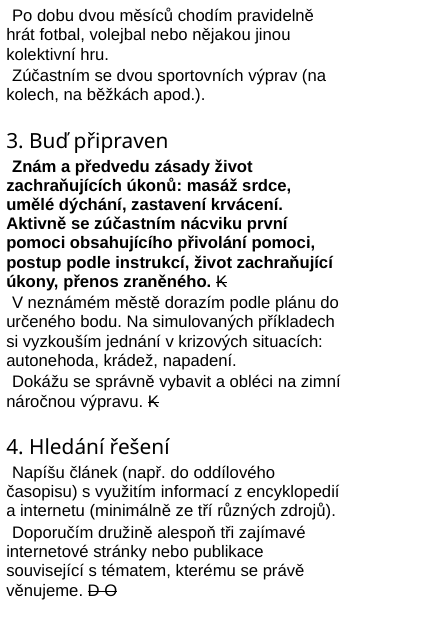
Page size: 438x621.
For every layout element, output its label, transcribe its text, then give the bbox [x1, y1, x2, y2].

text V neznámém městě dorazím podle plánu do určeného bodu. Na simulovaných příkladech si vyzkouším jednání v krizových situacích: autonehoda, krádež, napadení. [6, 293, 342, 370]
subtitle 3. Buď připraven [6, 126, 431, 154]
text Zúčastním se dvou sportovních výprav (na kolech, na běžkách apod.). [6, 66, 342, 104]
text Po dobu dvou měsíců chodím pravidelně hrát fotbal, volejbal nebo nějakou jinou kolektivní hru. [6, 6, 342, 63]
text Znám a předvedu zásady život zachraňujících úkonů: masáž srdce, umělé dýchání, zastavení krvácení. Aktivně se zúčastním nácviku první pomoci obsahujícího přivolání pomoci, postup podle instrukcí, život zachraňující úkony, přenos zraněného. K [6, 157, 342, 291]
text Doporučím družině alespoň tři zajímavé internetové stránky nebo publikace související s tématem, kterému se právě věnujeme. D O [6, 523, 342, 599]
text Napíšu článek (např. do oddílového časopisu) s využitím informací z encyklopedií a internetu (minimálně ze tří různých zdrojů). [6, 463, 342, 520]
text Dokážu se správně vybavit a obléci na zimní náročnou výpravu. K [6, 372, 342, 411]
subtitle 4. Hledání řešení [6, 432, 431, 461]
